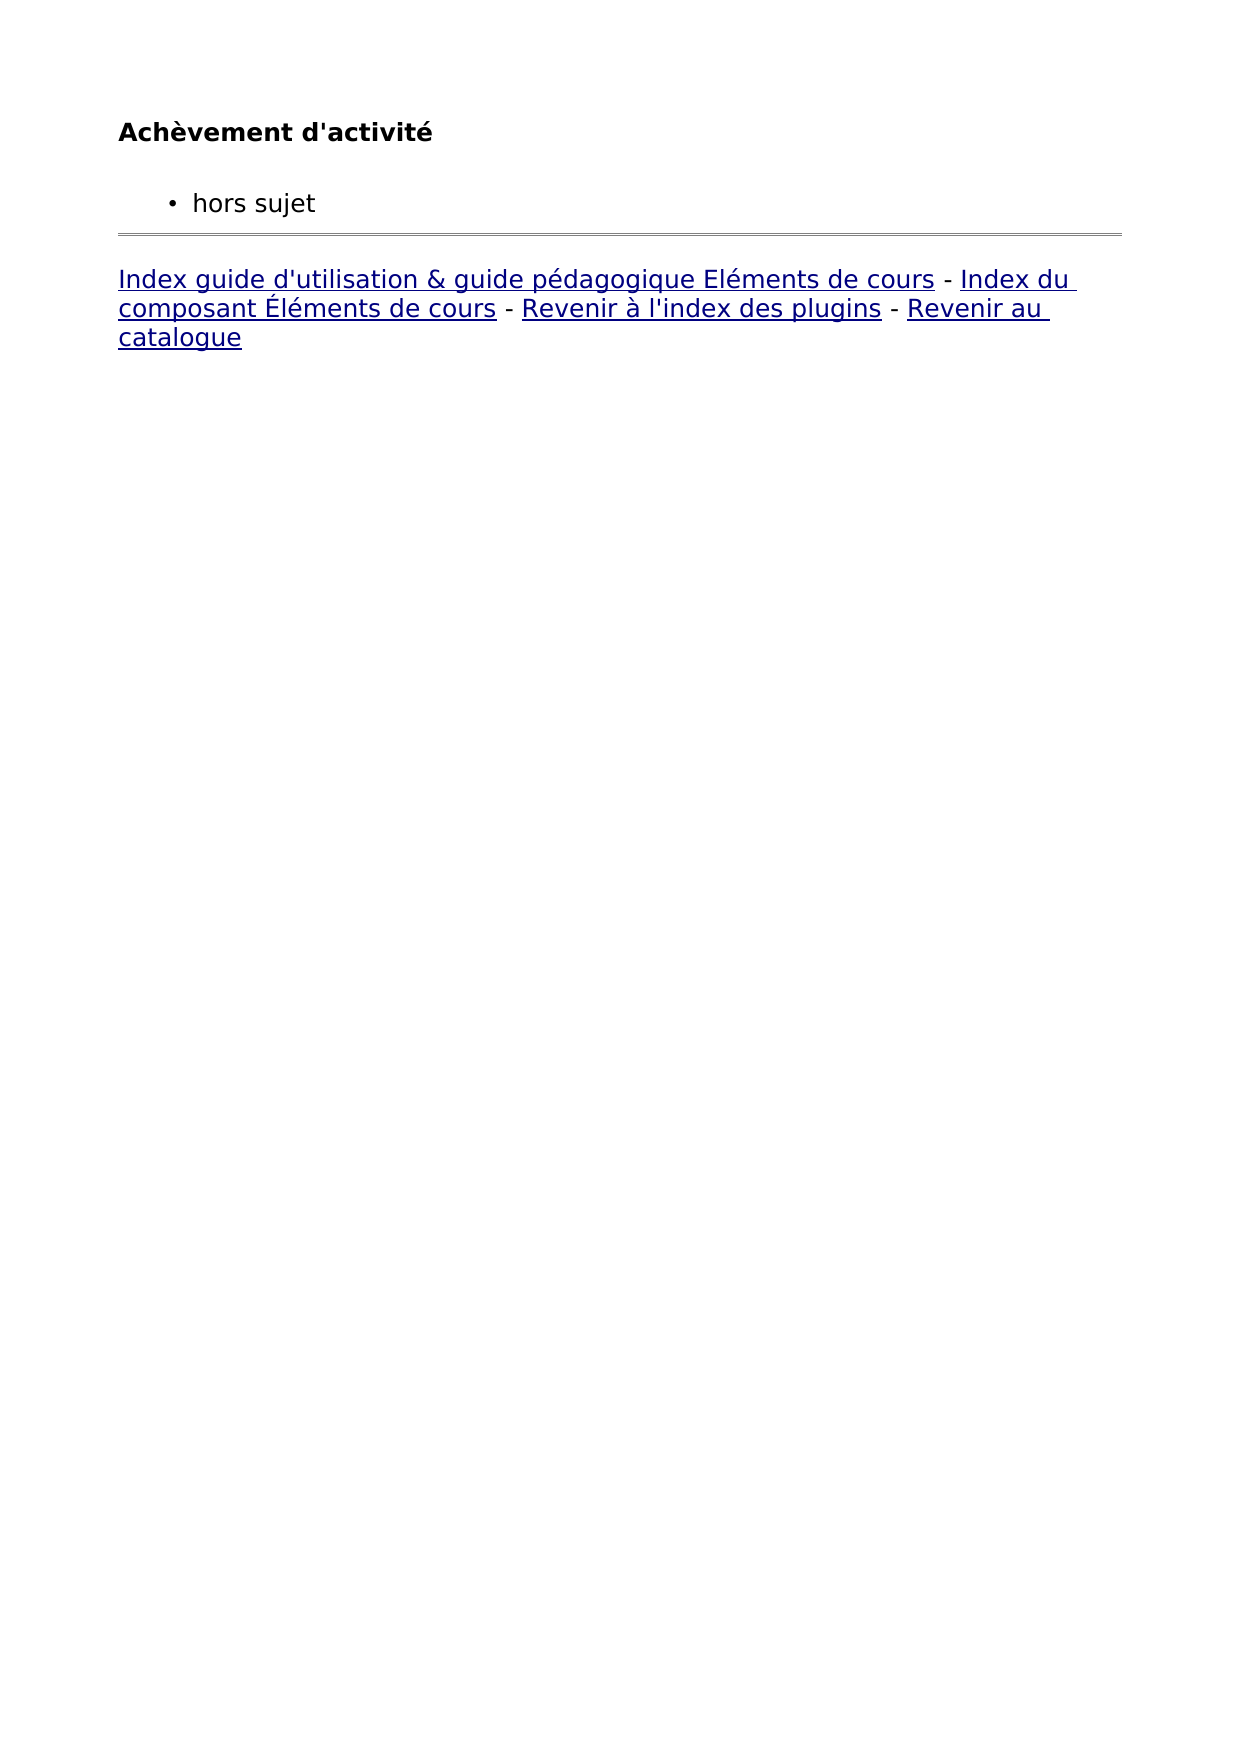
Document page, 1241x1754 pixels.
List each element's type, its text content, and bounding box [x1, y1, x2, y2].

list hors sujet [177, 189, 1122, 218]
subtitle Achèvement d'activité [118, 118, 1122, 147]
text Index guide d'utilisation & guide pédagogique Eléments de cours - Index du composant Éléments de cours - Revenir à l'index des plugins - Revenir au catalogue [118, 265, 1122, 352]
